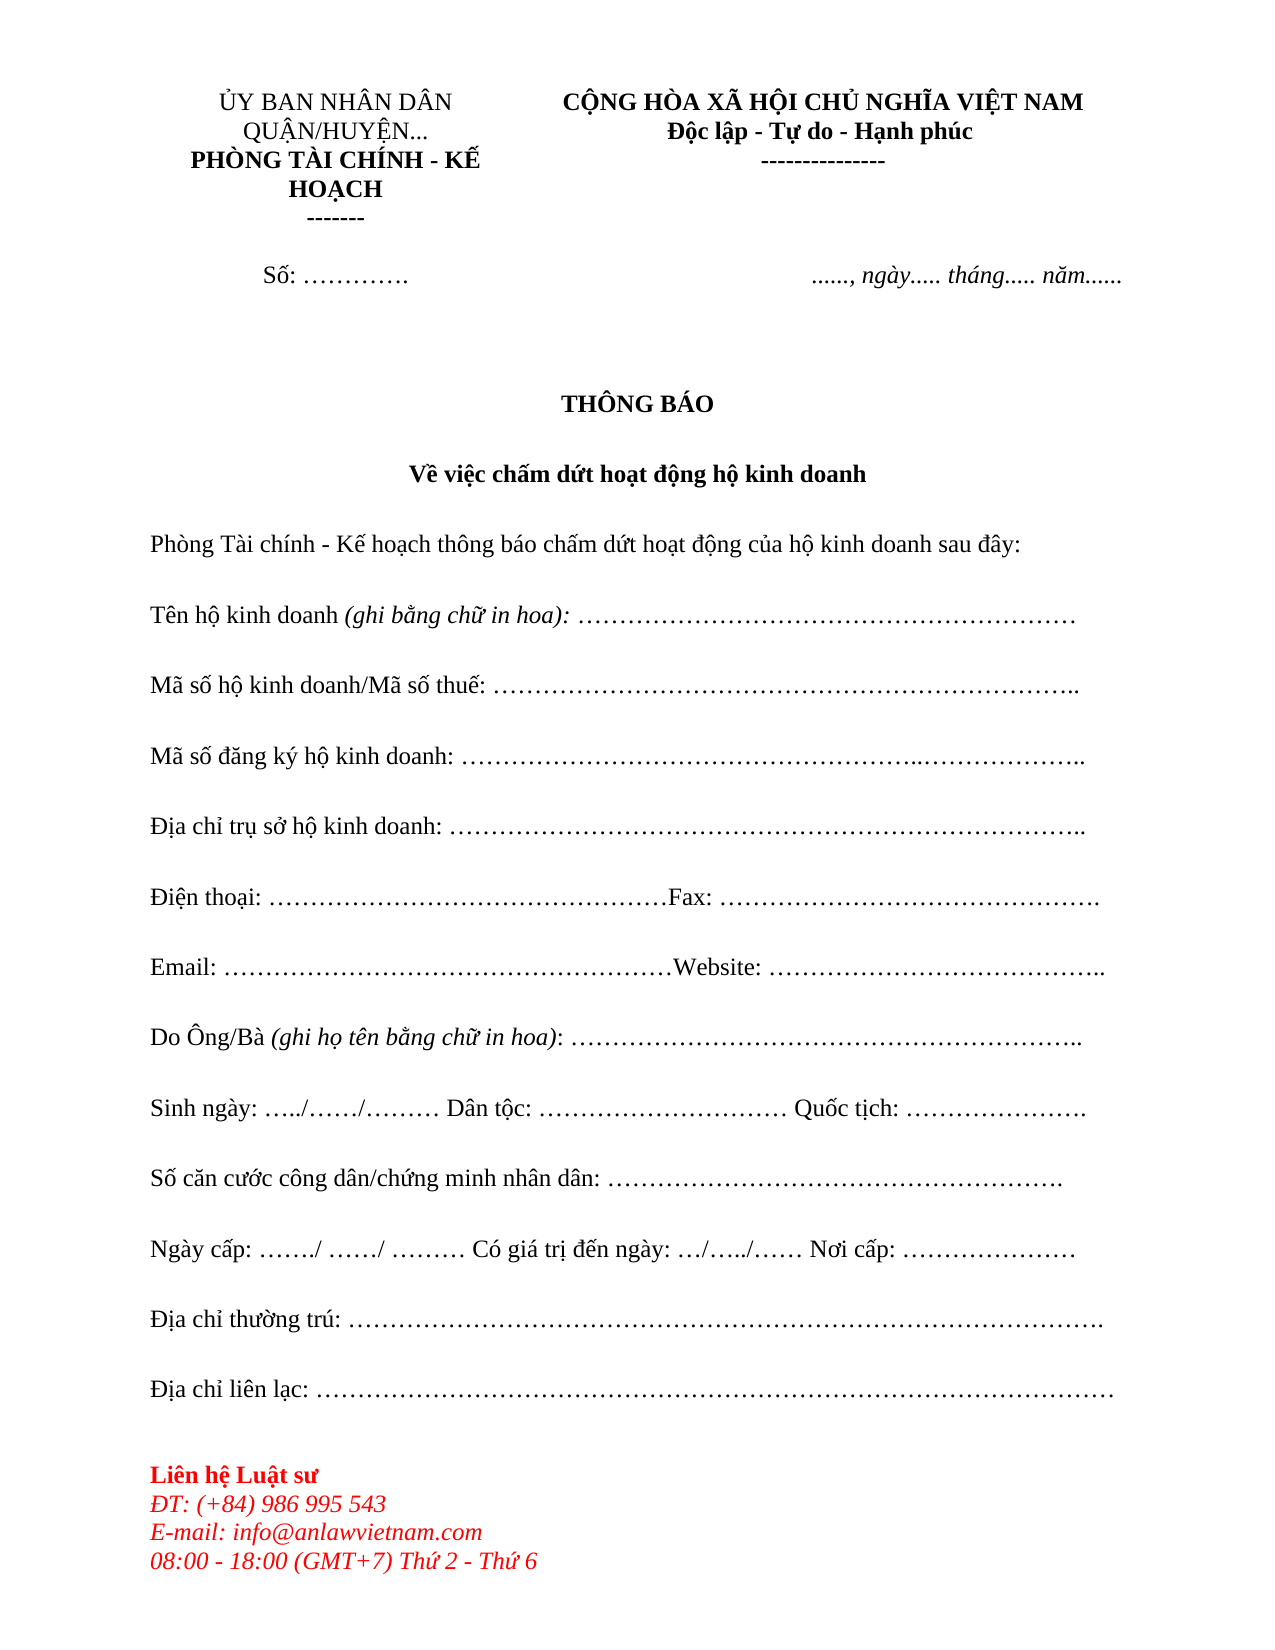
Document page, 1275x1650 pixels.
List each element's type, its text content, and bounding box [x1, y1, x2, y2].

text Về việc chấm dứt hoạt động hộ kinh doanh [150, 459, 1125, 488]
text Địa chỉ thường trú: ………………………………………………………………………………. [150, 1304, 1125, 1333]
text Email: ………………………………………………Website: ………………………………….. [150, 952, 1125, 981]
table_header ỦY BAN NHÂN DÂN QUẬN/HUYỆN... PHÒNG TÀI CHÍNH - KẾ HOẠCH ------- [150, 75, 521, 248]
text Do Ông/Bà (ghi họ tên bằng chữ in hoa): …………………………………………………….. [150, 1022, 1125, 1051]
text Địa chỉ trụ sở hộ kinh doanh: ………………………………………………………………….. [150, 811, 1125, 840]
text Mã số đăng ký hộ kinh doanh: ………………………………………………..……………….. [150, 741, 1125, 769]
text Địa chỉ liên lạc: …………………………………………………………………………………… [150, 1374, 1125, 1403]
text Số căn cước công dân/chứng minh nhân dân: ………………………………………………. [150, 1163, 1125, 1192]
text Ngày cấp: ……./ ……/ ……… Có giá trị đến ngày: …/…../…… Nơi cấp: ………………… [150, 1234, 1125, 1262]
text Mã số hộ kinh doanh/Mã số thuế: …………………………………………………………….. [150, 670, 1125, 699]
table_cell ......, ngày..... tháng..... năm...... [521, 248, 1125, 306]
text THÔNG BÁO [150, 389, 1125, 417]
text Điện thoại: …………………………………………Fax: ………………………………………. [150, 882, 1125, 910]
text Phòng Tài chính - Kế hoạch thông báo chấm dứt hoạt động của hộ kinh doanh sau đây: [150, 529, 1125, 558]
text Sinh ngày: …../……/……… Dân tộc: ………………………… Quốc tịch: …………………. [150, 1093, 1125, 1122]
table_header CỘNG HÒA XÃ HỘI CHỦ NGHĨA VIỆT NAM Độc lập - Tự do - Hạnh phúc --------------- [521, 75, 1125, 248]
table_cell Số: …………. [150, 248, 521, 306]
text Tên hộ kinh doanh (ghi bằng chữ in hoa): …………………………………………………… [150, 600, 1125, 629]
